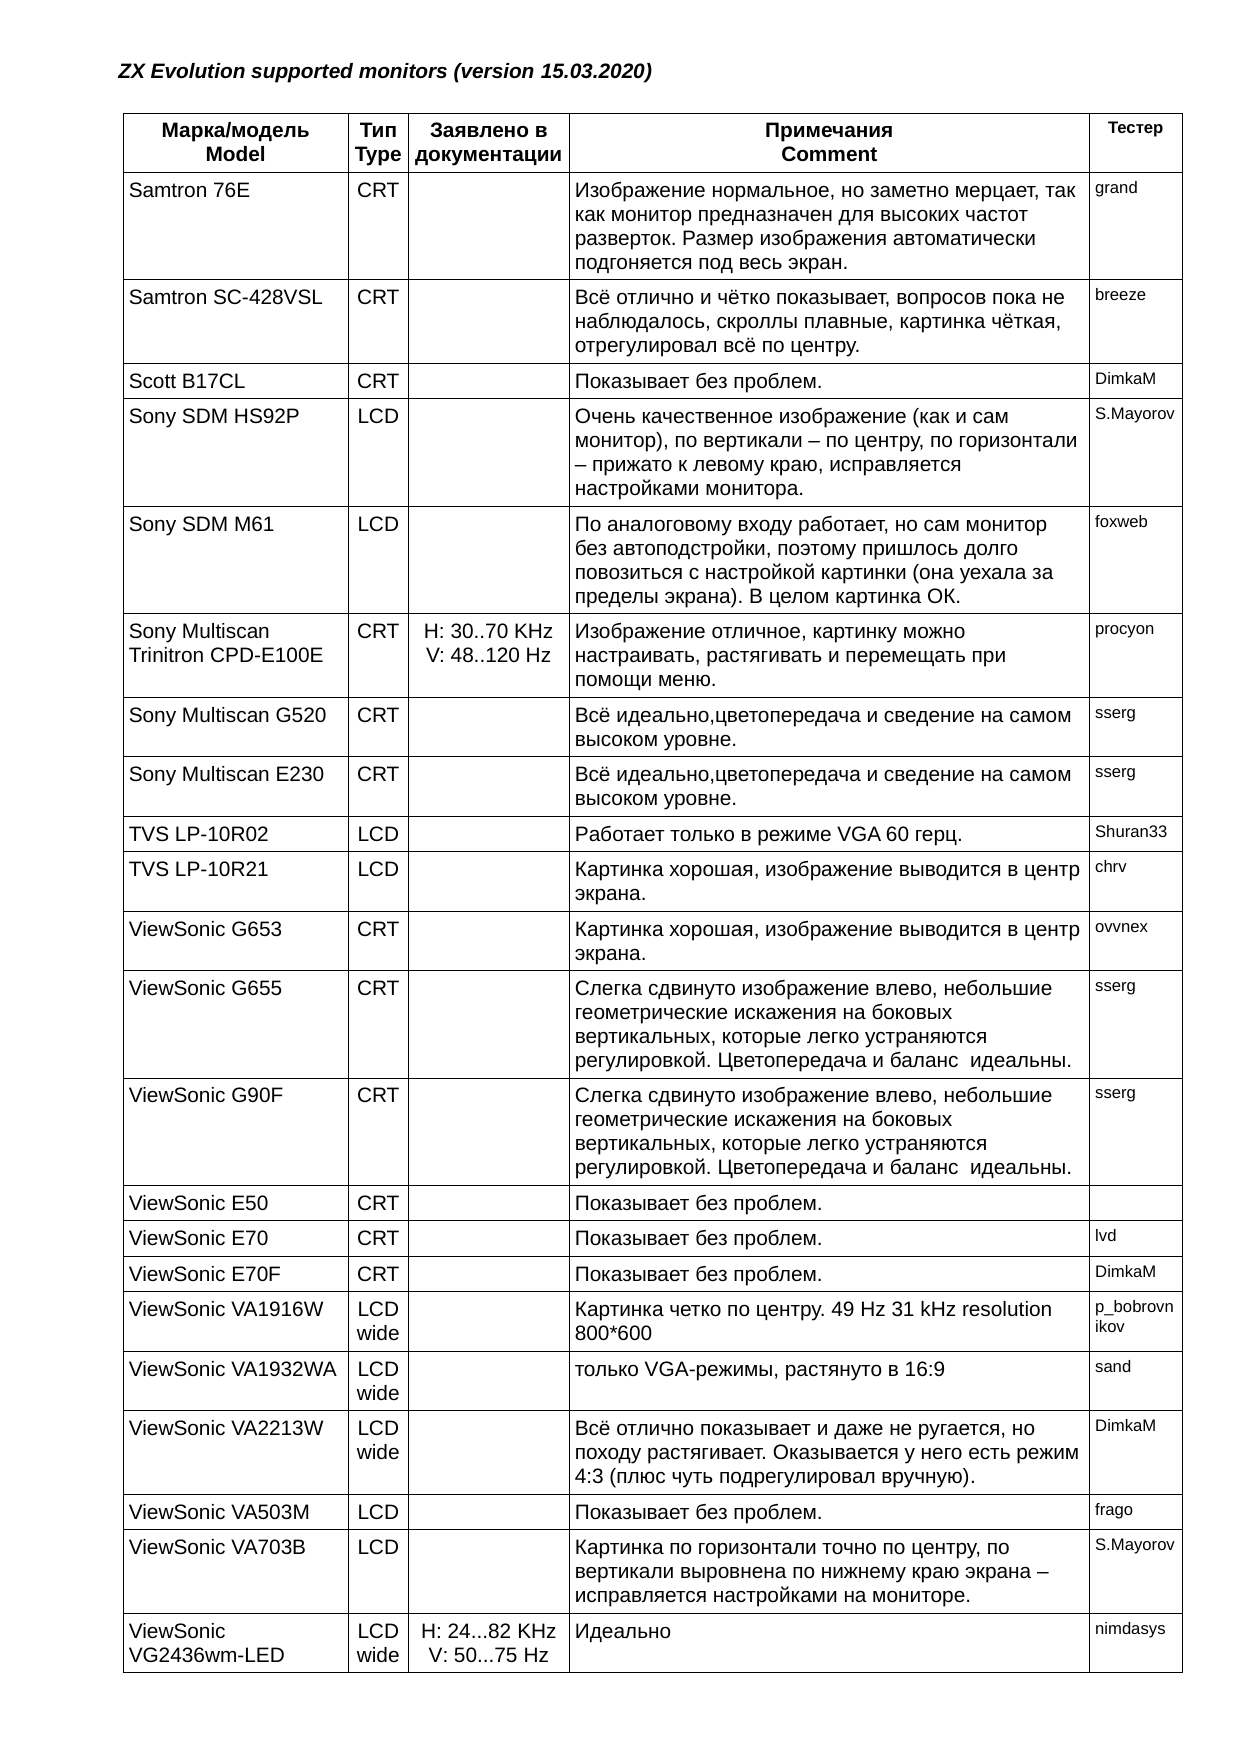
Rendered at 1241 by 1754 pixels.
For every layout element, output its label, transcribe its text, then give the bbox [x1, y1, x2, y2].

table_cell Всё отлично показывает и даже не ругается, но походу растягивает. Оказывается у него есть режим 4:3 (плюс чуть подрегулировал вручную). [570, 1411, 1089, 1494]
table_cell ViewSonic VA2213W [124, 1411, 348, 1494]
table_cell Показывает без проблем. [570, 1186, 1089, 1220]
table_cell ViewSonic VA1932WA [124, 1352, 348, 1410]
table_cell CRT [349, 173, 408, 279]
table_cell [409, 364, 569, 398]
table_cell ViewSonic VA1916W [124, 1292, 348, 1351]
table_cell CRT [349, 614, 408, 697]
table_cell [409, 817, 569, 851]
table_cell LCD wide [349, 1292, 408, 1351]
table_cell Картинка хорошая, изображение выводится в центр экрана. [570, 852, 1089, 911]
table_cell Очень качественное изображение (как и сам монитор), по вертикали – по центру, по горизонтали – прижато к левому краю, исправляется настройками монитора. [570, 399, 1089, 506]
table_cell LCD wide [349, 1411, 408, 1494]
table_cell ViewSonic G90F [124, 1079, 348, 1185]
table_cell breeze [1090, 280, 1182, 363]
table_header Заявлено в документации [409, 114, 569, 172]
table_cell ViewSonic E50 [124, 1186, 348, 1220]
table_cell sand [1090, 1352, 1182, 1410]
table_cell S.Mayorov [1090, 1530, 1182, 1613]
table_cell LCD [349, 852, 408, 911]
table_cell CRT [349, 757, 408, 816]
table_cell DimkaM [1090, 364, 1182, 398]
table_cell TVS LP-10R02 [124, 817, 348, 851]
table_cell Показывает без проблем. [570, 1495, 1089, 1529]
table_cell Всё идеально,цветопередача и сведение на самом высоком уровне. [570, 757, 1089, 816]
table_cell CRT [349, 698, 408, 756]
table_cell Samtron SC-428VSL [124, 280, 348, 363]
table_cell LCD [349, 507, 408, 613]
table_cell procyon [1090, 614, 1182, 697]
table_cell ViewSonic E70F [124, 1257, 348, 1291]
table_cell [409, 1221, 569, 1256]
table_cell Картинка четко по центру. 49 Hz 31 kHz resolution 800*600 [570, 1292, 1089, 1351]
table_header Примечания Comment [570, 114, 1089, 172]
table_cell ViewSonic VA703B [124, 1530, 348, 1613]
table_cell Shuran33 [1090, 817, 1182, 851]
table_cell [1090, 1186, 1182, 1220]
table_cell LCD [349, 1530, 408, 1613]
table_cell CRT [349, 912, 408, 970]
table_cell [409, 1079, 569, 1185]
table_cell H: 30..70 KHz V: 48..120 Hz [409, 614, 569, 697]
table_cell Идеально [570, 1614, 1089, 1672]
table_cell TVS LP-10R21 [124, 852, 348, 911]
table_cell frago [1090, 1495, 1182, 1529]
table_cell Показывает без проблем. [570, 1257, 1089, 1291]
table_cell [409, 1411, 569, 1494]
table_cell ViewSonic G653 [124, 912, 348, 970]
table_cell [409, 1186, 569, 1220]
table_cell Картинка хорошая, изображение выводится в центр экрана. [570, 912, 1089, 970]
table_cell CRT [349, 971, 408, 1077]
table_cell sserg [1090, 757, 1182, 816]
table_cell [409, 507, 569, 613]
table_cell [409, 852, 569, 911]
table_cell Работает только в режиме VGA 60 герц. [570, 817, 1089, 851]
table_cell Всё отлично и чётко показывает, вопросов пока не наблюдалось, скроллы плавные, картинка чёткая, отрегулировал всё по центру. [570, 280, 1089, 363]
table_cell [409, 912, 569, 970]
table_cell ViewSonic VA503M [124, 1495, 348, 1529]
table_cell Изображение нормальное, но заметно мерцает, так как монитор предназначен для высоких частот разверток. Размер изображения автоматически подгоняется под весь экран. [570, 173, 1089, 279]
table_cell grand [1090, 173, 1182, 279]
table_cell Sony Multiscan Trinitron CPD-E100E [124, 614, 348, 697]
table_cell Всё идеально,цветопередача и сведение на самом высоком уровне. [570, 698, 1089, 756]
table_cell [409, 971, 569, 1077]
table_cell Scott B17CL [124, 364, 348, 398]
table_cell Samtron 76E [124, 173, 348, 279]
table_cell CRT [349, 1257, 408, 1291]
table_cell LCD [349, 399, 408, 506]
table_cell ViewSonic E70 [124, 1221, 348, 1256]
table_cell DimkaM [1090, 1257, 1182, 1291]
table_cell LCD wide [349, 1614, 408, 1672]
table_cell [409, 1292, 569, 1351]
table_cell Показывает без проблем. [570, 1221, 1089, 1256]
table_cell [409, 399, 569, 506]
table_cell [409, 280, 569, 363]
table_cell ViewSonic G655 [124, 971, 348, 1077]
table_cell CRT [349, 1186, 408, 1220]
table_cell DimkaM [1090, 1411, 1182, 1494]
table_cell CRT [349, 280, 408, 363]
table_cell Показывает без проблем. [570, 364, 1089, 398]
table_cell sserg [1090, 1079, 1182, 1185]
table_cell LCD wide [349, 1352, 408, 1410]
table_cell Sony SDM M61 [124, 507, 348, 613]
table_cell ViewSonic VG2436wm-LED [124, 1614, 348, 1672]
table_cell [409, 173, 569, 279]
table_header Тестер [1090, 114, 1182, 172]
table_cell Sony Multiscan G520 [124, 698, 348, 756]
table_cell [409, 757, 569, 816]
table_cell CRT [349, 1221, 408, 1256]
table_cell foxweb [1090, 507, 1182, 613]
table_cell H: 24...82 KHz V: 50...75 Hz [409, 1614, 569, 1672]
table_cell LCD [349, 817, 408, 851]
table_cell p_bobrovnikov [1090, 1292, 1182, 1351]
table_cell [409, 1352, 569, 1410]
table_cell Sony Multiscan E230 [124, 757, 348, 816]
table_cell Картинка по горизонтали точно по центру, по вертикали выровнена по нижнему краю экрана – исправляется настройками на мониторе. [570, 1530, 1089, 1613]
table_cell nimdasys [1090, 1614, 1182, 1672]
table_cell [409, 1495, 569, 1529]
table_cell [409, 1530, 569, 1613]
table_cell [409, 1257, 569, 1291]
table_cell CRT [349, 1079, 408, 1185]
table_cell sserg [1090, 971, 1182, 1077]
table_cell ovvnex [1090, 912, 1182, 970]
table_cell только VGA-режимы, растянуто в 16:9 [570, 1352, 1089, 1410]
table_cell CRT [349, 364, 408, 398]
table_cell Слегка сдвинуто изображение влево, небольшие геометрические искажения на боковых вертикальных, которые легко устраняются регулировкой. Цветопередача и баланс идеальны. [570, 971, 1089, 1077]
table_cell S.Mayorov [1090, 399, 1182, 506]
table_cell По аналоговому входу работает, но сам монитор без автоподстройки, поэтому пришлось долго повозиться с настройкой картинки (она уехала за пределы экрана). В целом картинка ОК. [570, 507, 1089, 613]
table_cell Sony SDM HS92P [124, 399, 348, 506]
table_cell Слегка сдвинуто изображение влево, небольшие геометрические искажения на боковых вертикальных, которые легко устраняются регулировкой. Цветопередача и баланс идеальны. [570, 1079, 1089, 1185]
table_cell LCD [349, 1495, 408, 1529]
table_cell lvd [1090, 1221, 1182, 1256]
table_header Тип Type [349, 114, 408, 172]
table_cell chrv [1090, 852, 1182, 911]
table_cell Изображение отличное, картинку можно настраивать, растягивать и перемещать при помощи меню. [570, 614, 1089, 697]
table_cell sserg [1090, 698, 1182, 756]
table_cell [409, 698, 569, 756]
table_header Марка/модель Model [124, 114, 348, 172]
